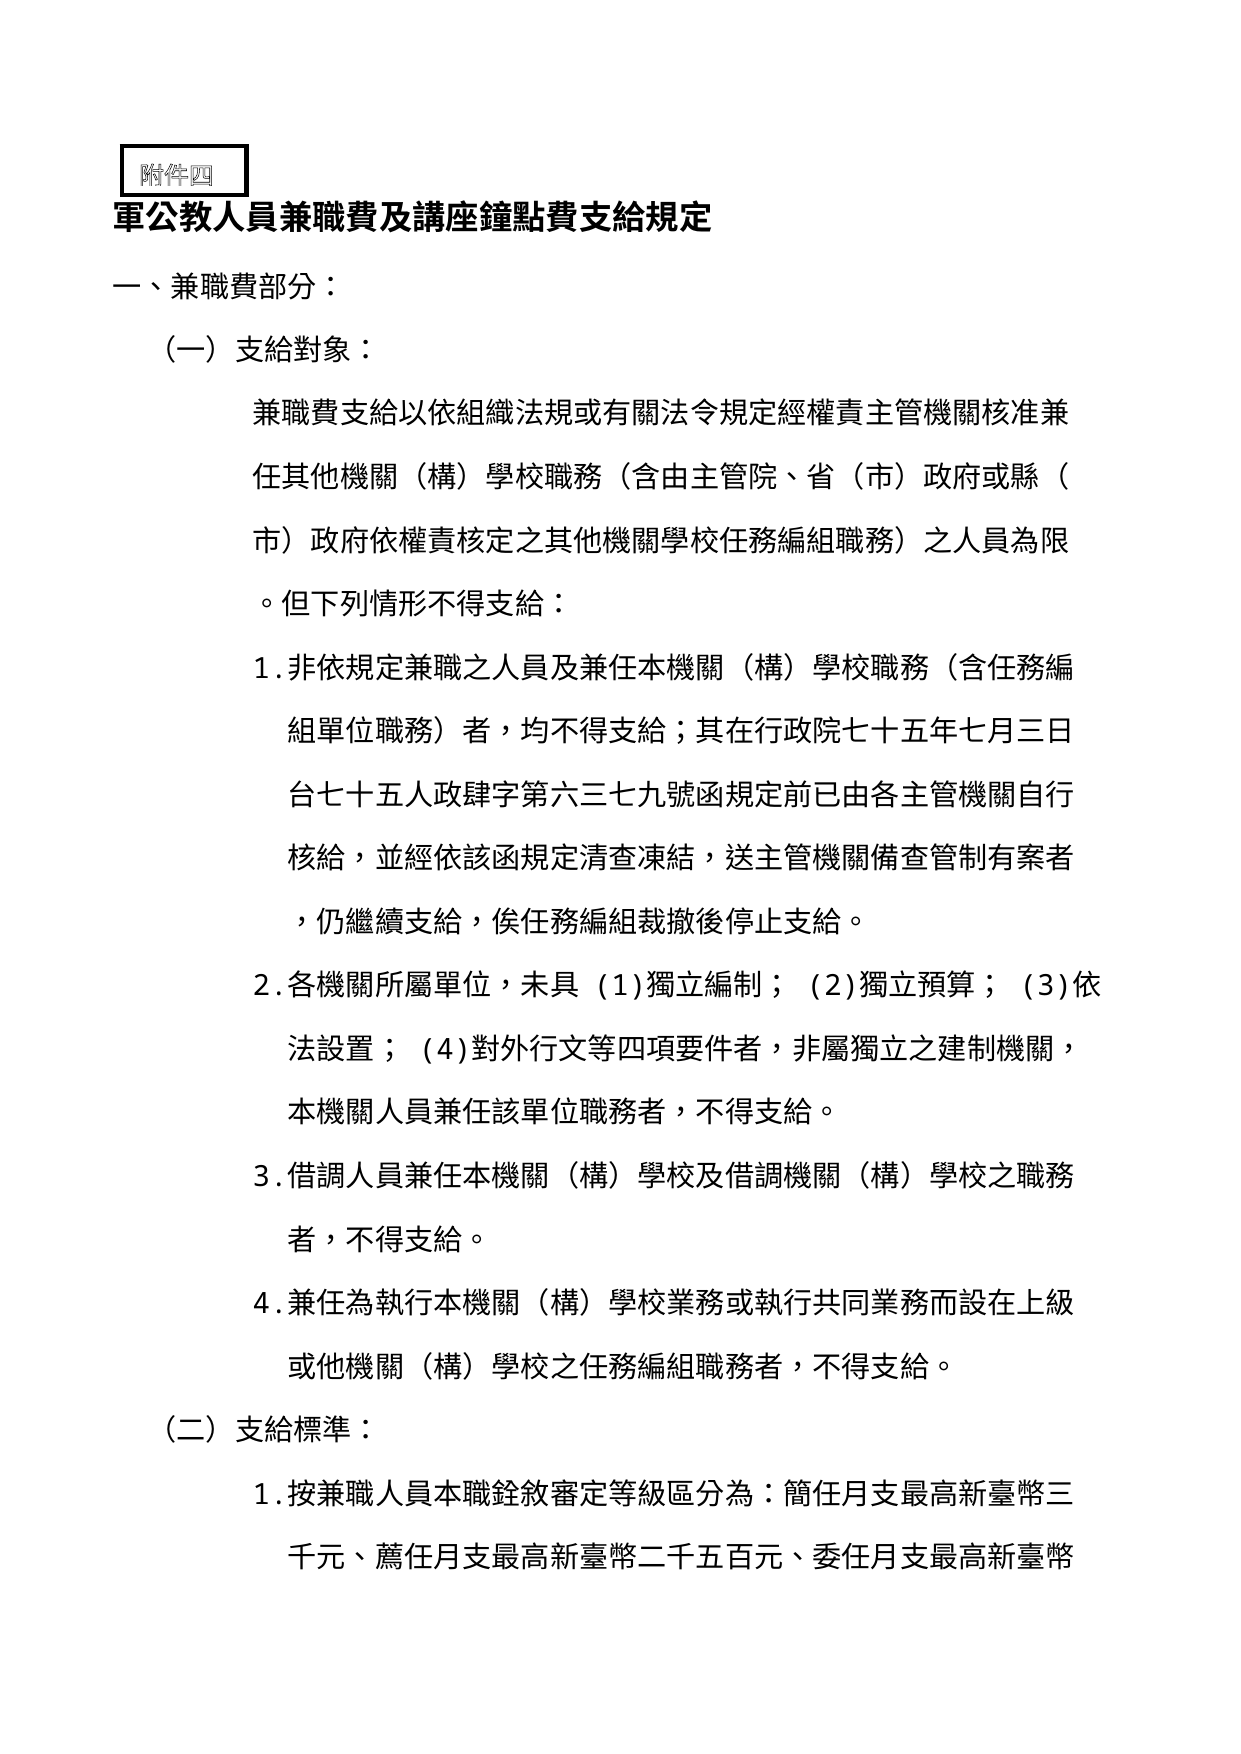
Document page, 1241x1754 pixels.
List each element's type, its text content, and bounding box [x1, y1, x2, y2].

text 本機關人員兼任該單位職務者，不得支給。 [112, 1089, 1125, 1131]
text 台七十五人政肆字第六三七九號函規定前已由各主管機關自行 [112, 771, 1125, 814]
text （一）支給對象： [112, 327, 1125, 369]
text 。但下列情形不得支給： [112, 581, 1125, 623]
text 核給，並經依該函規定清查凍結，送主管機關備查管制有案者 [112, 835, 1125, 877]
text 千元、薦任月支最高新臺幣二千五百元、委任月支最高新臺幣 [112, 1534, 1125, 1576]
text 1.按兼職人員本職銓敘審定等級區分為：簡任月支最高新臺幣三 [112, 1470, 1125, 1513]
text 1.非依規定兼職之人員及兼任本機關（構）學校職務（含任務編 [112, 644, 1125, 687]
text 2.各機關所屬單位，未具 (1)獨立編制； (2)獨立預算； (3)依 [112, 962, 1125, 1004]
text 任其他機關（構）學校職務（含由主管院、省（市）政府或縣（ [112, 454, 1125, 496]
text 4.兼任為執行本機關（構）學校業務或執行共同業務而設在上級 [112, 1280, 1125, 1322]
text 軍公教人員兼職費及講座鐘點費支給規定 [112, 191, 1125, 239]
text 組單位職務）者，均不得支給；其在行政院七十五年七月三日 [112, 708, 1125, 750]
text 兼職費支給以依組織法規或有關法令規定經權責主管機關核准兼 [112, 390, 1125, 432]
text ，仍繼續支給，俟任務編組裁撤後停止支給。 [112, 898, 1125, 941]
text 附件四 [139, 156, 229, 185]
text 一、兼職費部分： [112, 263, 1125, 305]
text 法設置； (4)對外行文等四項要件者，非屬獨立之建制機關， [112, 1026, 1125, 1068]
text 3.借調人員兼任本機關（構）學校及借調機關（構）學校之職務 [112, 1153, 1125, 1195]
text 或他機關（構）學校之任務編組職務者，不得支給。 [112, 1343, 1125, 1386]
text 者，不得支給。 [112, 1216, 1125, 1258]
text （二）支給標準： [112, 1407, 1125, 1449]
text 市）政府依權責核定之其他機關學校任務編組職務）之人員為限 [112, 517, 1125, 559]
